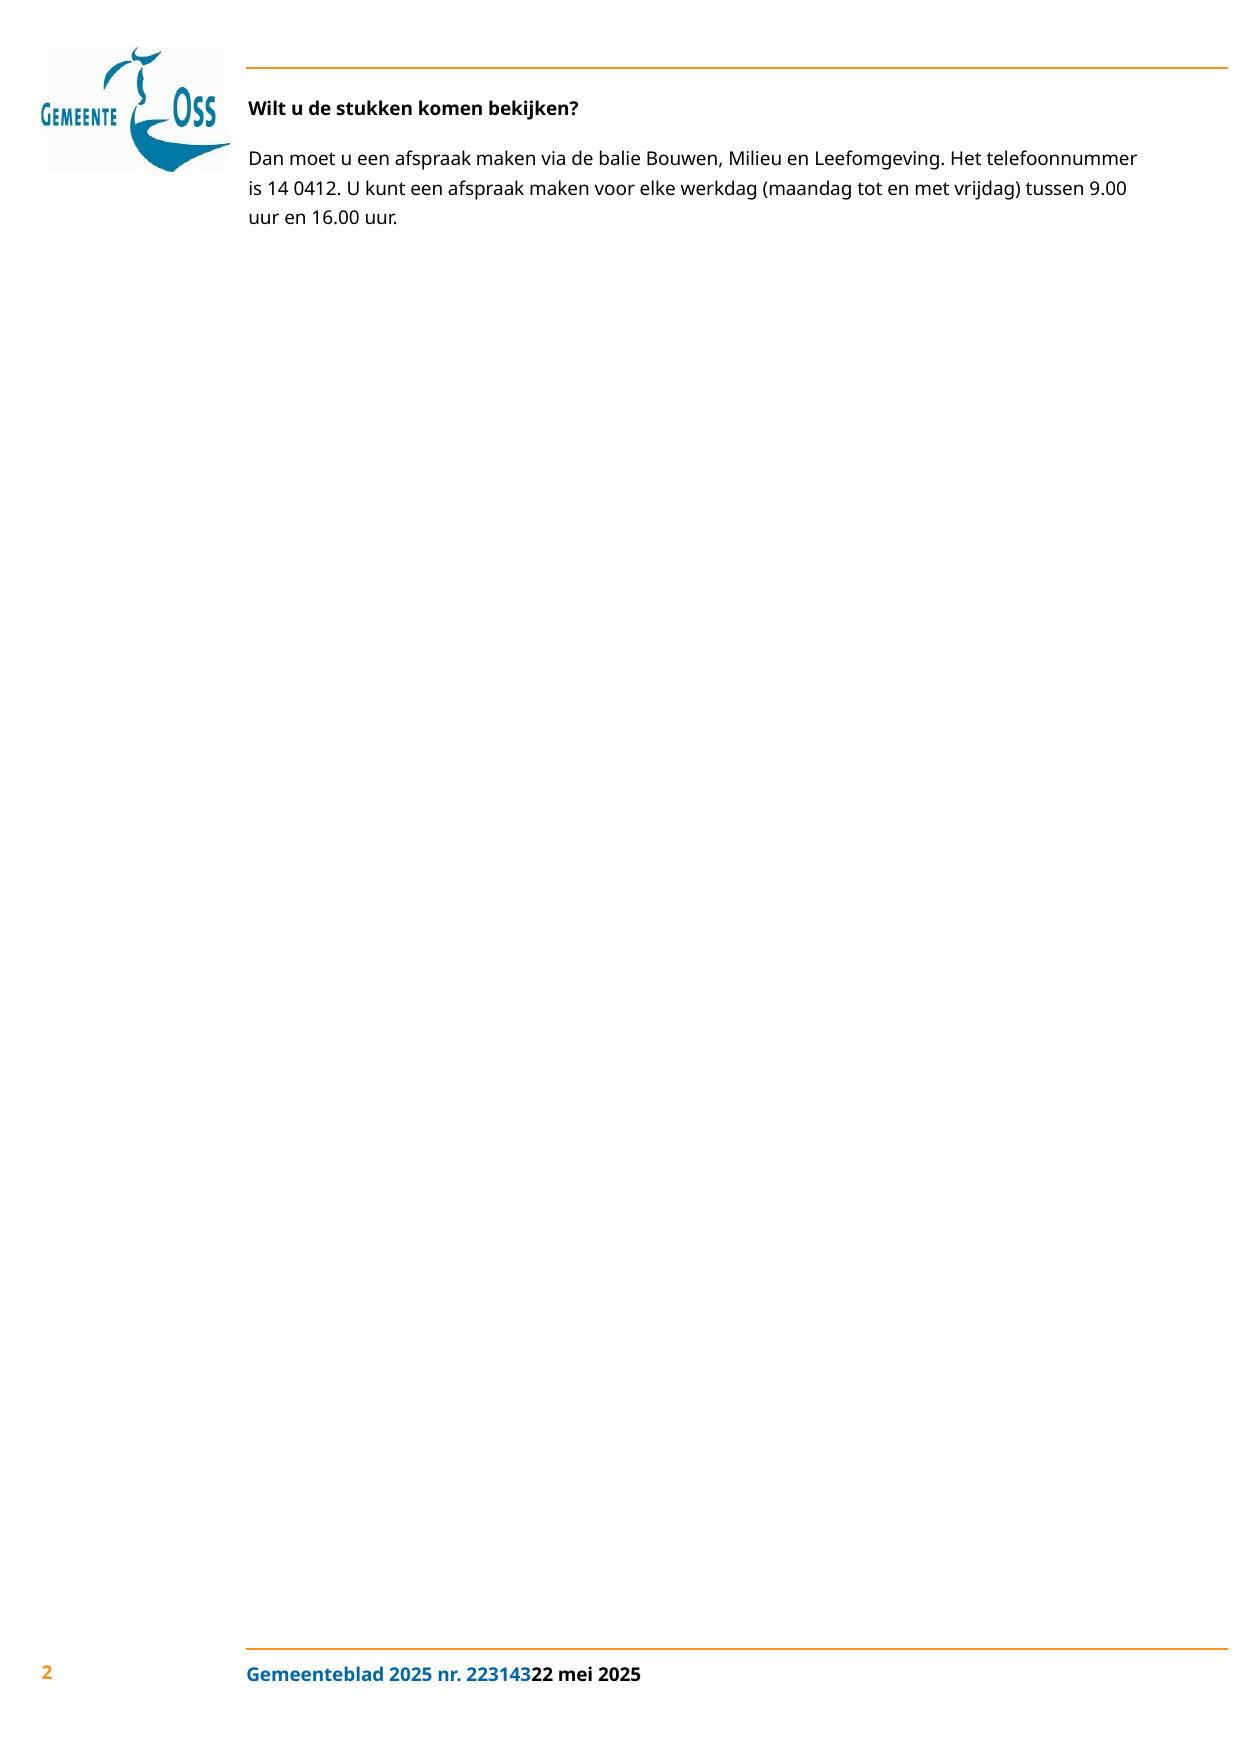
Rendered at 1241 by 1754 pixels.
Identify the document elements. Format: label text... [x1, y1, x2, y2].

text Wilt u de stukken komen bekijken? [248, 95, 1152, 121]
picture [41, 47, 231, 172]
text Dan moet u een afspraak maken via de balie Bouwen, Milieu en Leefomgeving. Het telefoonnummer is 14 0412. U kunt een afspraak maken voor elke werkdag (maandag tot en met vrijdag) tussen 9.00 uur en 16.00 uur. [248, 145, 1152, 230]
